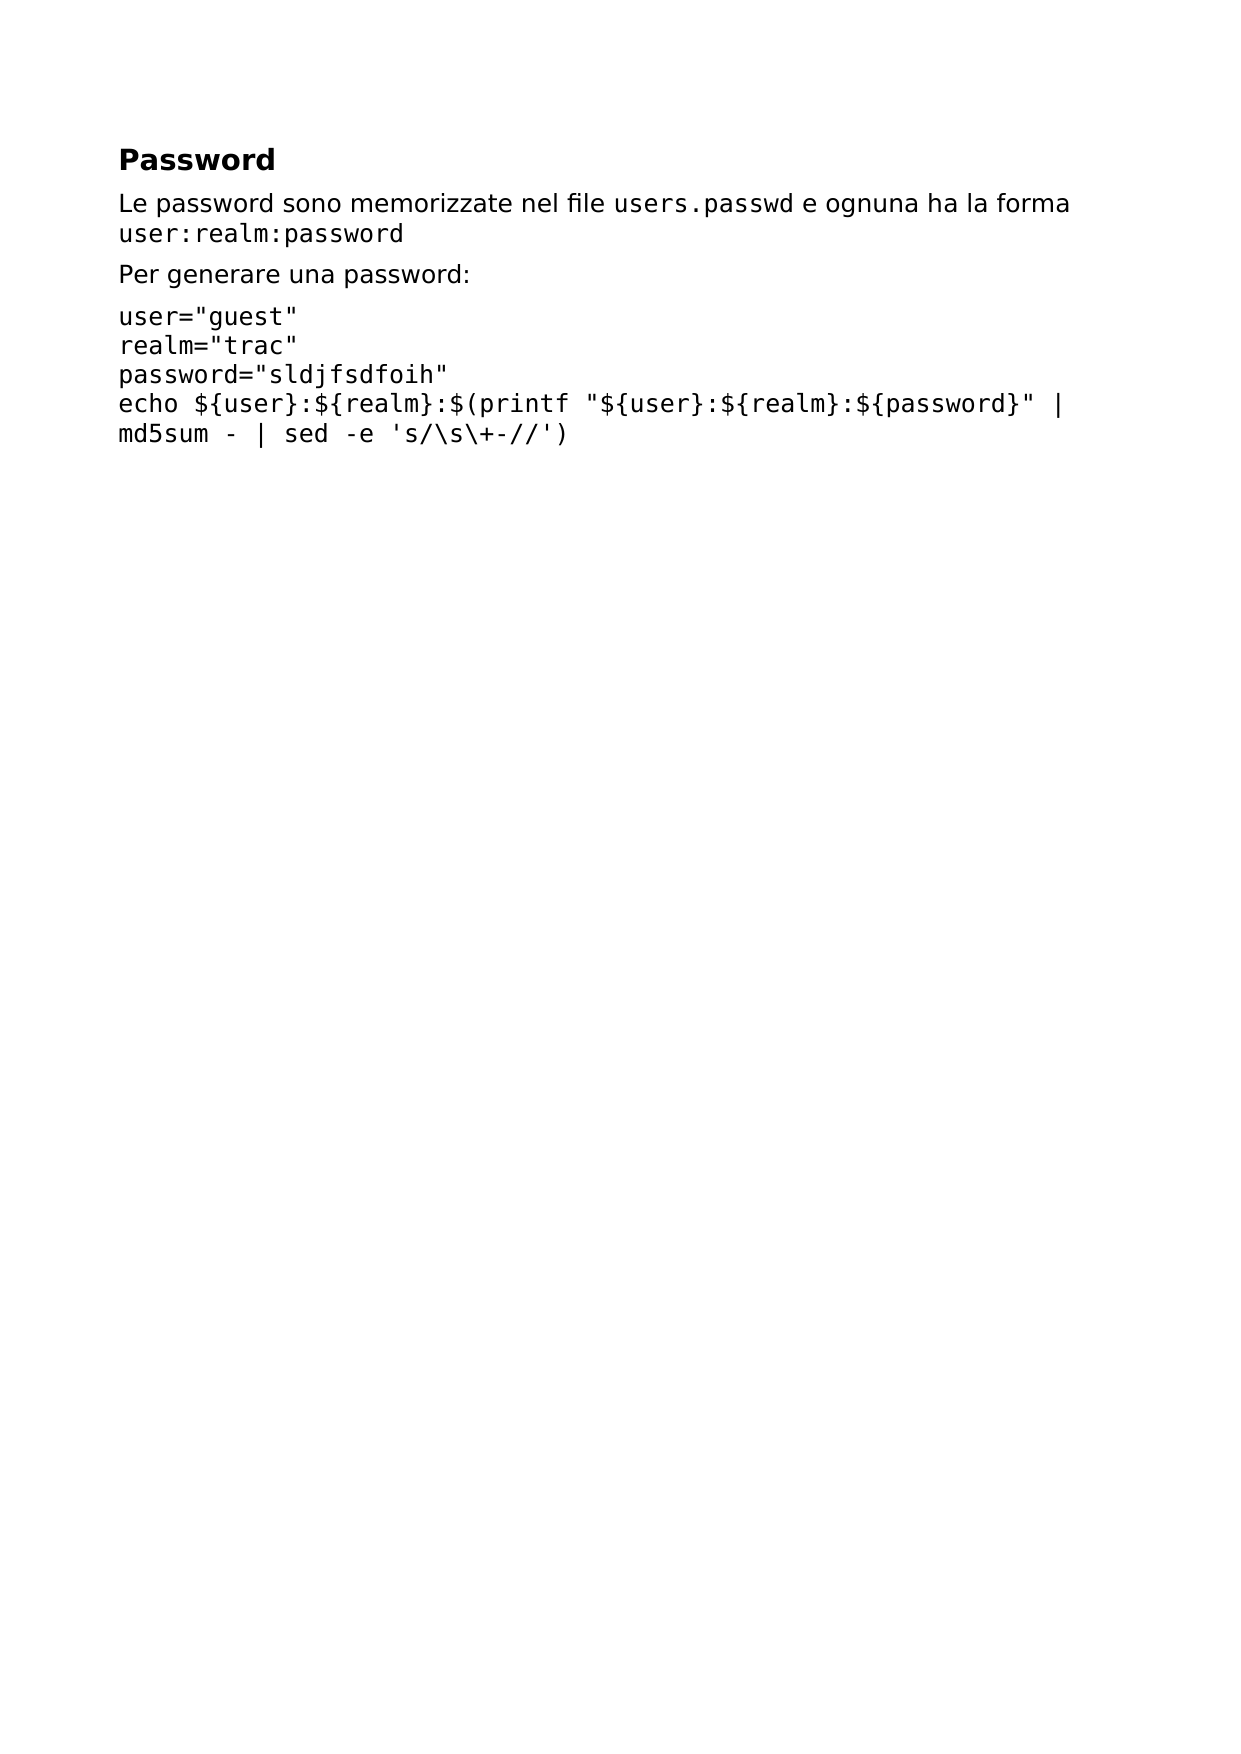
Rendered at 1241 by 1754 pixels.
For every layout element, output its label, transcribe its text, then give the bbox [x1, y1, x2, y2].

text Le password sono memorizzate nel file users.passwd e ognuna ha la forma user:realm:password [118, 189, 1122, 248]
text Per generare una password: [118, 260, 1122, 289]
text user="guest" realm="trac" password="sldjfsdfoih" echo ${user}:${realm}:$(printf "${user}:${realm}:${password}" | md5sum - | sed -e 's/\s\+-//') [118, 302, 1122, 448]
subtitle Password [118, 143, 1122, 177]
